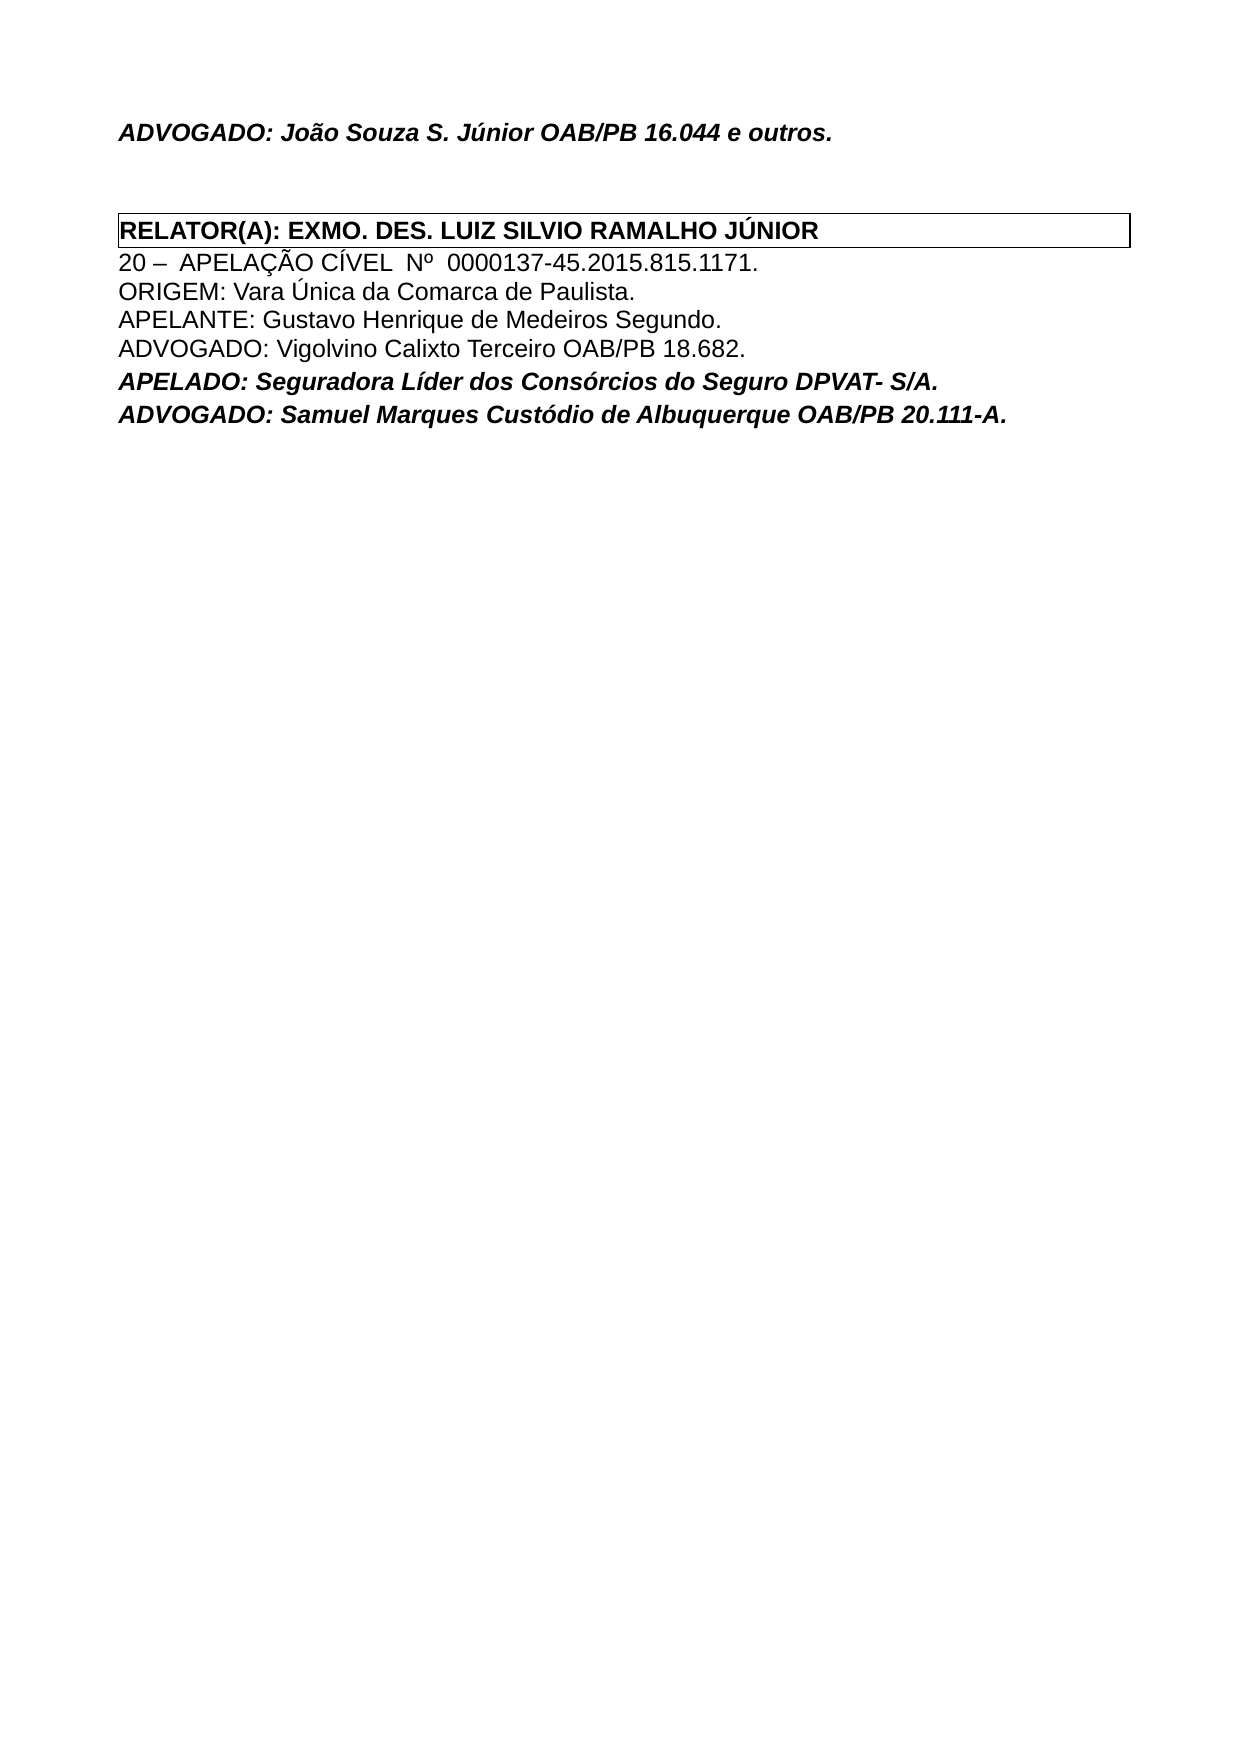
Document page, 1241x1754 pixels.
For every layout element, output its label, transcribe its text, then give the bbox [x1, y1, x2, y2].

text APELANTE: Gustavo Henrique de Medeiros Segundo. [118, 305, 1131, 334]
text ADVOGADO: Vigolvino Calixto Terceiro OAB/PB 18.682. [118, 334, 1131, 363]
text RELATOR(A): EXMO. DES. LUIZ SILVIO RAMALHO JÚNIOR [119, 214, 1129, 247]
text APELADO: Seguradora Líder dos Consórcios do Seguro DPVAT- S/A. [118, 367, 1131, 396]
text 20 – APELAÇÃO CÍVEL Nº 0000137-45.2015.815.1171. [118, 248, 1131, 276]
text ADVOGADO: Samuel Marques Custódio de Albuquerque OAB/PB 20.111-A. [118, 400, 1131, 428]
text ORIGEM: Vara Única da Comarca de Paulista. [118, 276, 1131, 305]
text ADVOGADO: João Souza S. Júnior OAB/PB 16.044 e outros. [118, 118, 1131, 147]
